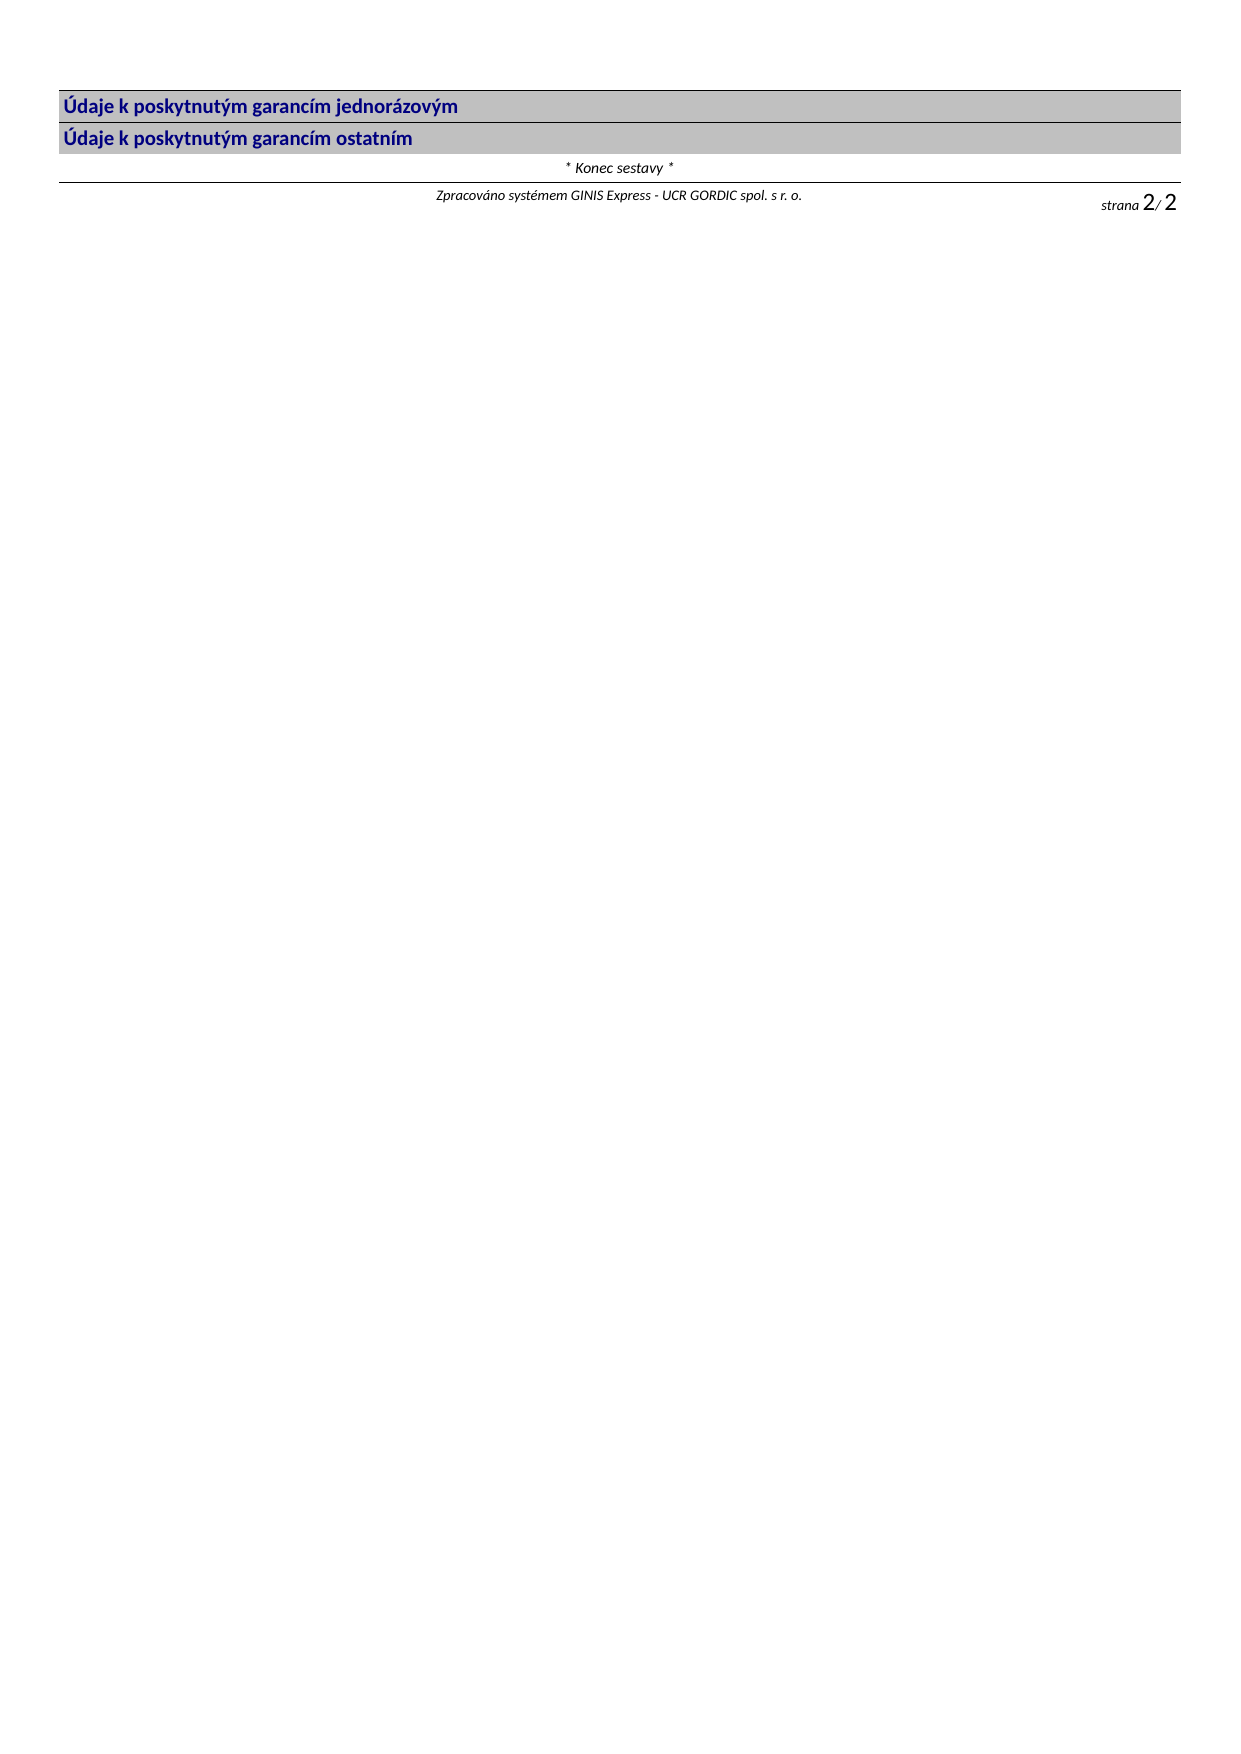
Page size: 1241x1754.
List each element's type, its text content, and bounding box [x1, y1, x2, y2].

table_header Údaje k poskytnutým garancím jednorázovým [59, 91, 1181, 122]
table_cell [59, 183, 396, 221]
table_cell * Konec sestavy * [59, 154, 1181, 181]
table_cell Zpracováno systémem GINIS Express - UCR GORDIC spol. s r. o. [396, 183, 844, 221]
table_cell Údaje k poskytnutým garancím ostatním [59, 123, 1181, 154]
table_cell strana / [844, 183, 1181, 221]
